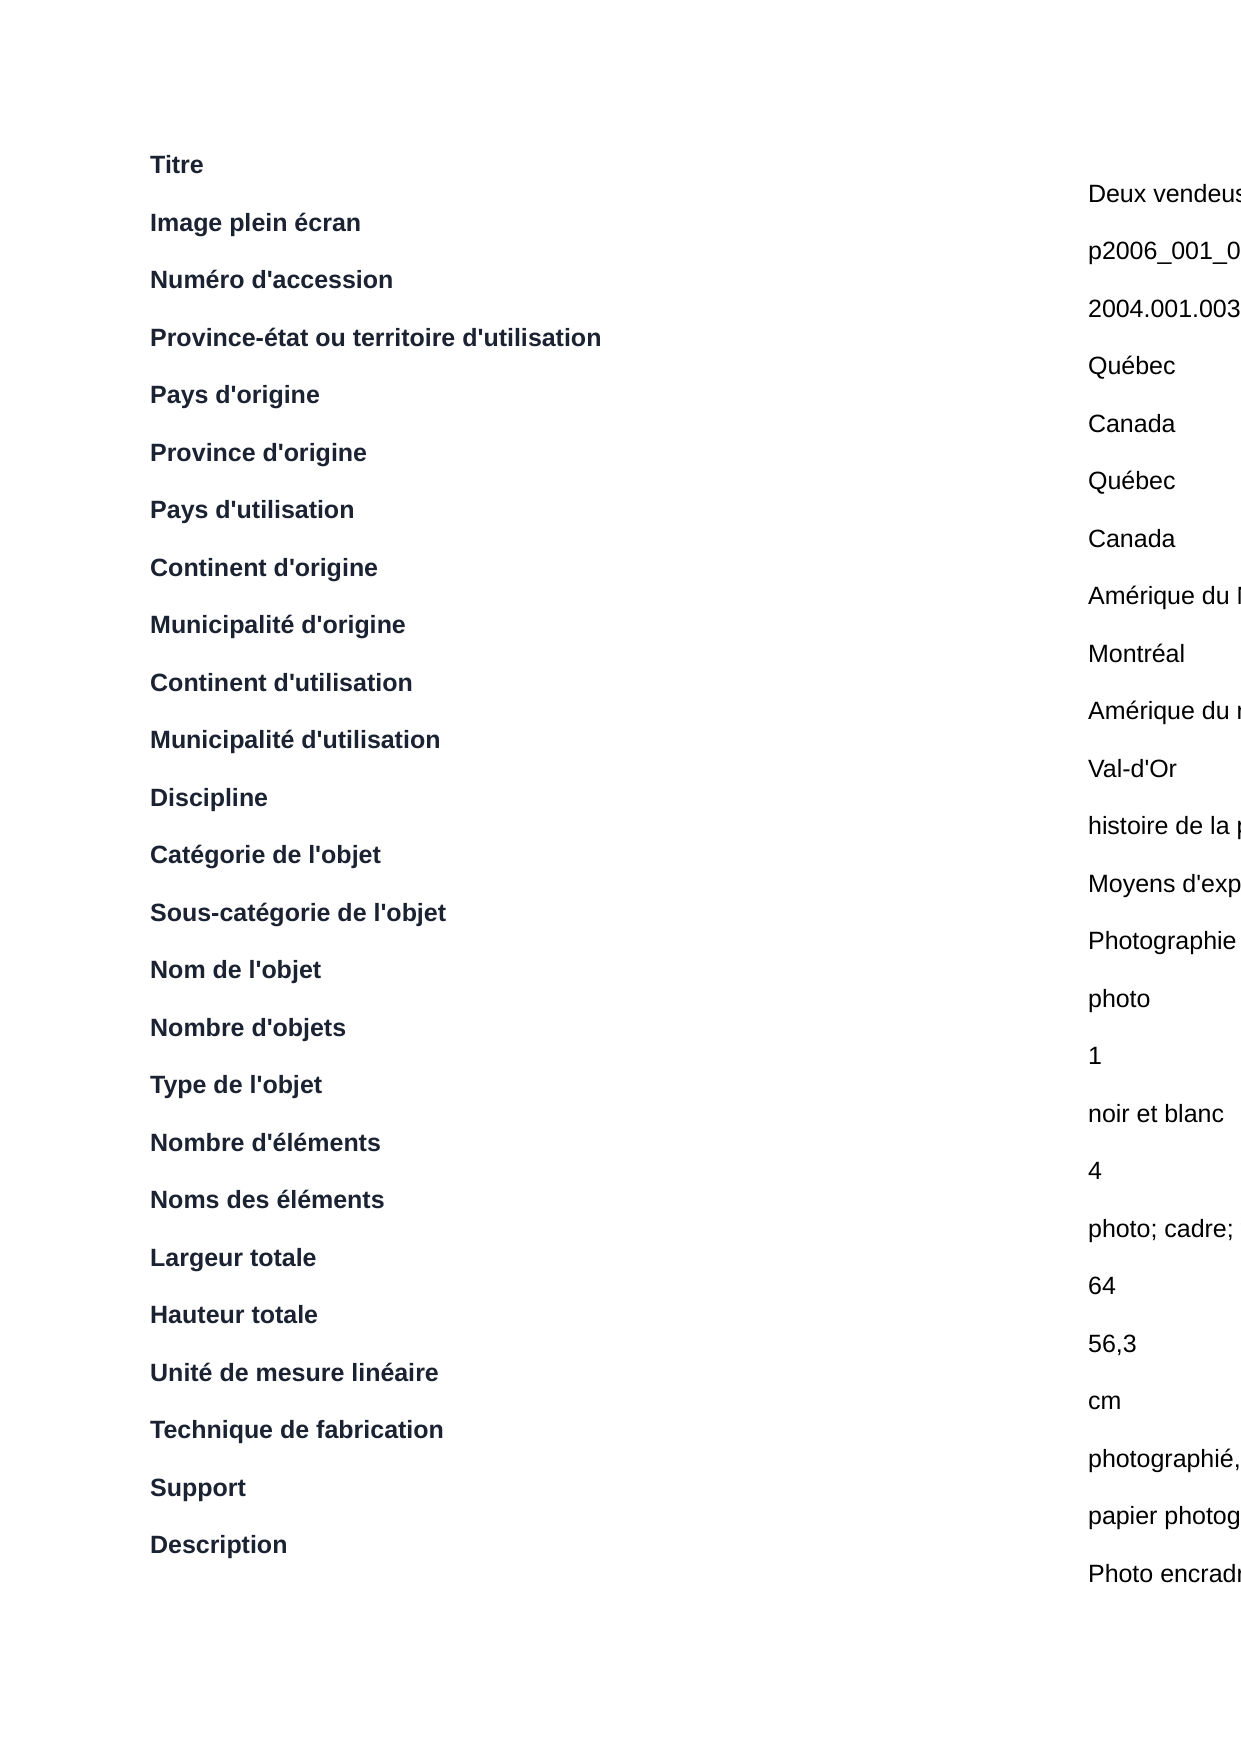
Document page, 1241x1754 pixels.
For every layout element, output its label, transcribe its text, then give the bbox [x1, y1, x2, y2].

text 56,3 [1088, 1329, 1240, 1357]
text cm [1088, 1386, 1240, 1415]
text Photo encradrée avec passe-partout. Le cadre est de couleur brun foncé. [1088, 1559, 1240, 1587]
text Amérique du nord [1088, 696, 1240, 725]
text Québec [1088, 466, 1240, 495]
text Numéro d'accession [150, 265, 1090, 294]
text papier photographique [1088, 1501, 1240, 1530]
text 4 [1088, 1156, 1240, 1185]
text Continent d'origine [150, 552, 1090, 581]
text Catégorie de l'objet [150, 840, 1090, 869]
text Largeur totale [150, 1242, 1090, 1271]
text Sous-catégorie de l'objet [150, 897, 1090, 926]
text Noms des éléments [150, 1185, 1090, 1214]
text Pays d'origine [150, 380, 1090, 409]
text histoire de la photographie [1088, 811, 1240, 840]
text Province-état ou territoire d'utilisation [150, 322, 1090, 351]
text photographié, imprimé, assemblé [1088, 1444, 1240, 1472]
text Discipline [150, 782, 1090, 811]
text Nom de l'objet [150, 955, 1090, 984]
text Technique de fabrication [150, 1415, 1090, 1444]
text Montréal [1088, 639, 1240, 667]
text Unité de mesure linéaire [150, 1357, 1090, 1386]
text Municipalité d'origine [150, 610, 1090, 639]
text Type de l'objet [150, 1070, 1090, 1099]
text Photographie [1088, 926, 1240, 955]
text 64 [1088, 1271, 1240, 1300]
text Amérique du Nord [1088, 581, 1240, 610]
text Description [150, 1530, 1090, 1559]
text Hauteur totale [150, 1300, 1090, 1329]
text noir et blanc [1088, 1099, 1240, 1127]
text 2004.001.003 [1088, 294, 1240, 322]
text Municipalité d'utilisation [150, 725, 1090, 754]
text Pays d'utilisation [150, 495, 1090, 524]
text Titre [150, 150, 1090, 179]
text Support [150, 1472, 1090, 1501]
text photo [1088, 984, 1240, 1012]
text Deux vendeuses au comptoir d'une épicerie [1088, 179, 1240, 207]
text Canada [1088, 524, 1240, 552]
text photo; cadre; vitre; passe-partout [1088, 1214, 1240, 1242]
text Québec [1088, 351, 1240, 380]
text Nombre d'objets [150, 1012, 1090, 1041]
text Val-d'Or [1088, 754, 1240, 782]
text Nombre d'éléments [150, 1127, 1090, 1156]
text Continent d'utilisation [150, 667, 1090, 696]
text Province d'origine [150, 437, 1090, 466]
text Moyens d'expression [1088, 869, 1240, 897]
text 1 [1088, 1041, 1240, 1070]
text Canada [1088, 409, 1240, 437]
text Image plein écran [150, 207, 1090, 236]
text p2006_001_003p1.JPG [1088, 236, 1240, 265]
